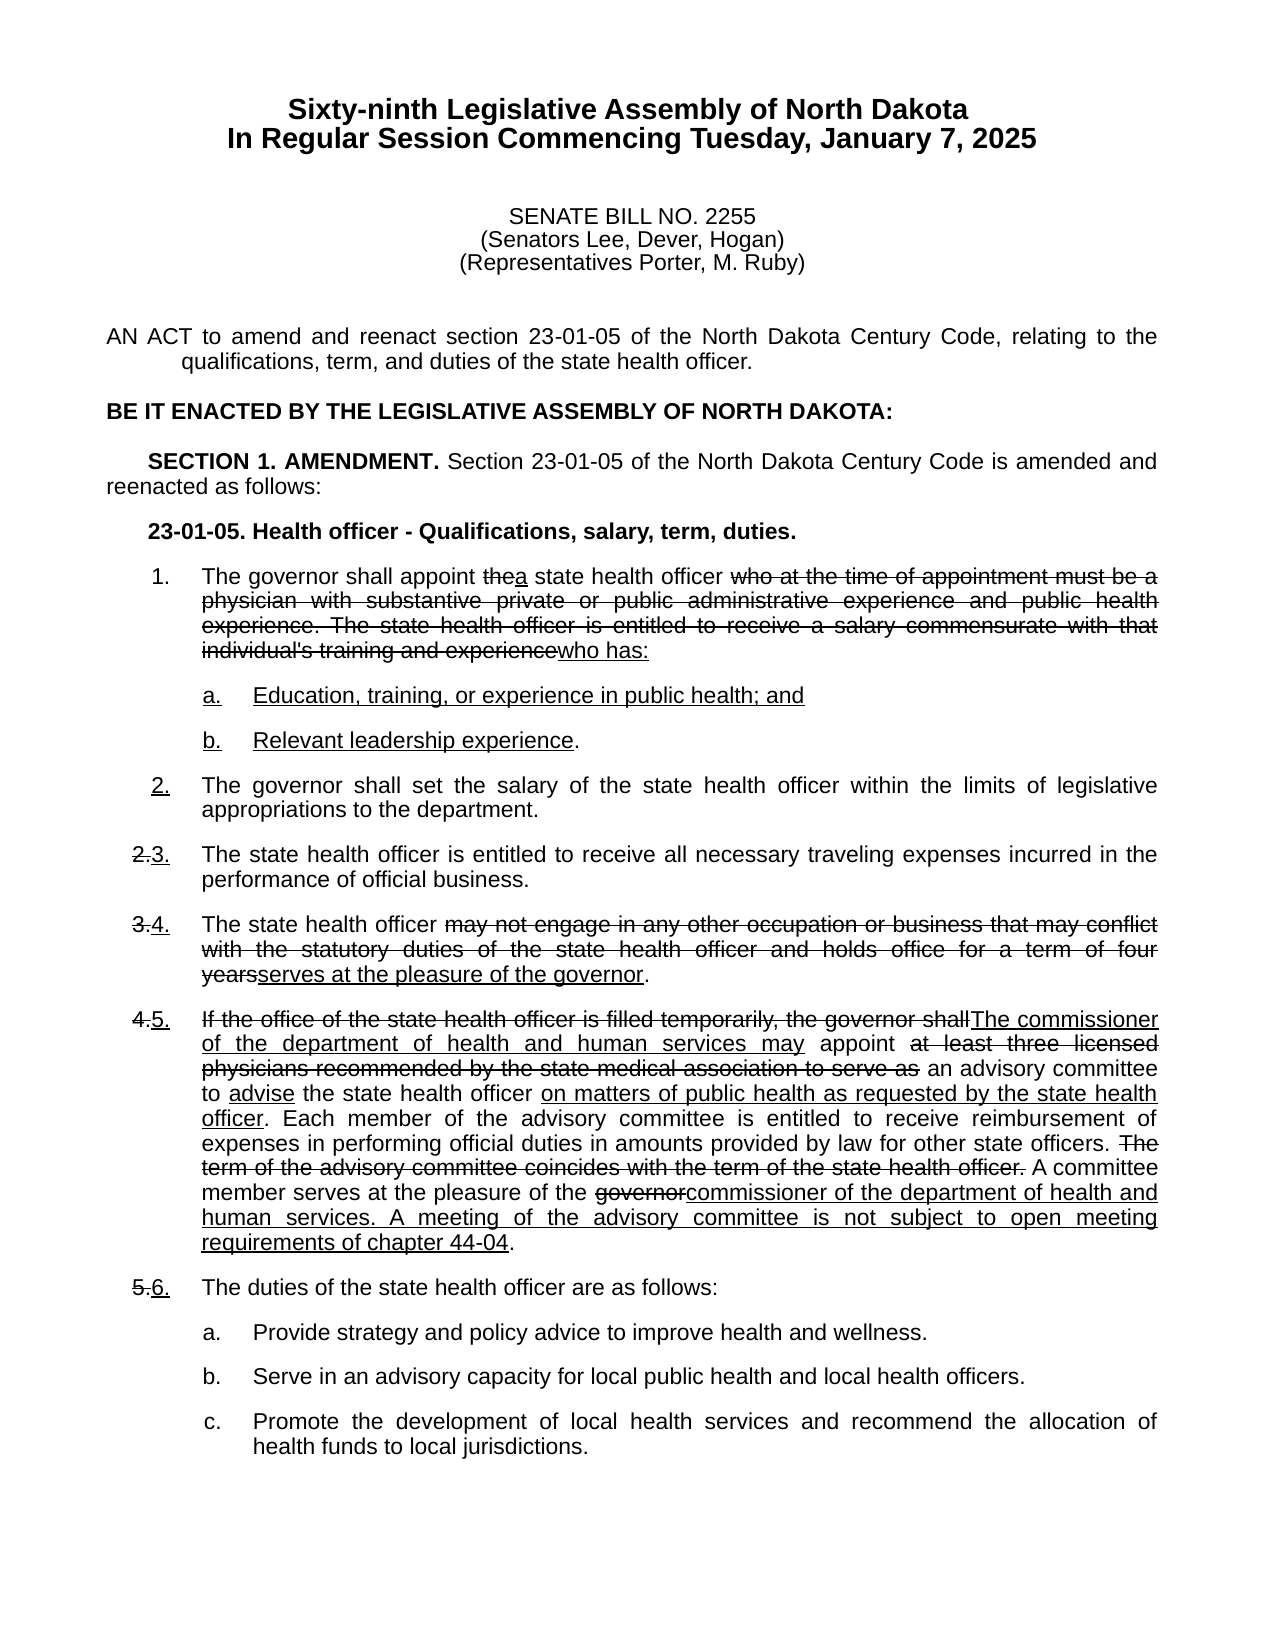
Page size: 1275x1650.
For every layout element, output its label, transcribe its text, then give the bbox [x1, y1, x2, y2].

text Senate BILL NO. 2255 [106, 204, 1158, 229]
text SECTION 1. AMENDMENT. Section 23‑01‑05 of the North Dakota Century Code is amended and reenacted as follows: [106, 450, 1158, 499]
text 2.3. The state health officer is entitled to receive all necessary traveling expenses incurred in the performance of official business. [106, 843, 1158, 893]
text 4.5. If the office of the state health officer is filled temporarily, the governor shallThe commissioner of the department of health and human services may appoint at least three licensed physicians recommended by the state medical association to serve as an advisory committee to advise the state health officer on matters of public health as requested by the state health officer. Each member of the advisory committee is entitled to receive reimbursement of expenses in performing official duties in amounts provided by law for other state officers. The term of the advisory committee coincides with the term of the state health officer. A committee member serves at the pleasure of the governorcommissioner of the department of health and human services. A meeting of the advisory committee is not subject to open meeting requirements of chapter 44‑04. [106, 1007, 1158, 1255]
title AN ACT to amend and reenact section 23‑01‑05 of the North Dakota Century Code, relating to the qualifications, term, and duties of the state health officer. [106, 325, 1158, 374]
text b. Relevant leadership experience. [106, 728, 1158, 753]
text a. Provide strategy and policy advice to improve health and wellness. [106, 1320, 1158, 1345]
text 1. The governor shall appoint thea state health officer who at the time of appointment must be a physician with substantive private or public administrative experience and public health experience. The state health officer is entitled to receive a salary commensurate with that individual's training and experiencewho has: [106, 564, 1158, 663]
text b. Serve in an advisory capacity for local public health and local health officers. [106, 1365, 1158, 1390]
text 3.4. The state health officer may not engage in any other occupation or business that may conflict with the statutory duties of the state health officer and holds office for a term of four yearsserves at the pleasure of the governor. [106, 913, 1158, 987]
text BE IT ENACTED BY THE LEGISLATIVE ASSEMBLY OF NORTH DAKOTA: [106, 400, 1158, 425]
text 5.6. The duties of the state health officer are as follows: [106, 1275, 1158, 1300]
text (Representatives Porter, M. Ruby) [106, 252, 1158, 275]
text a. Education, training, or experience in public health; and [106, 683, 1158, 708]
subtitle 23‑01‑05. Health officer ‑ Qualifications, salary, term, duties. [106, 519, 1158, 544]
text c. Promote the development of local health services and recommend the allocation of health funds to local jurisdictions. [106, 1410, 1158, 1459]
text (Senators Lee, Dever, Hogan) [106, 229, 1158, 252]
title Sixty-ninth Legislative Assembly of North Dakota [106, 96, 1158, 125]
text 2. The governor shall set the salary of the state health officer within the limits of legislative appropriations to the department. [106, 773, 1158, 823]
title In Regular Session Commencing Tuesday, January 7, 2025 [106, 125, 1158, 154]
